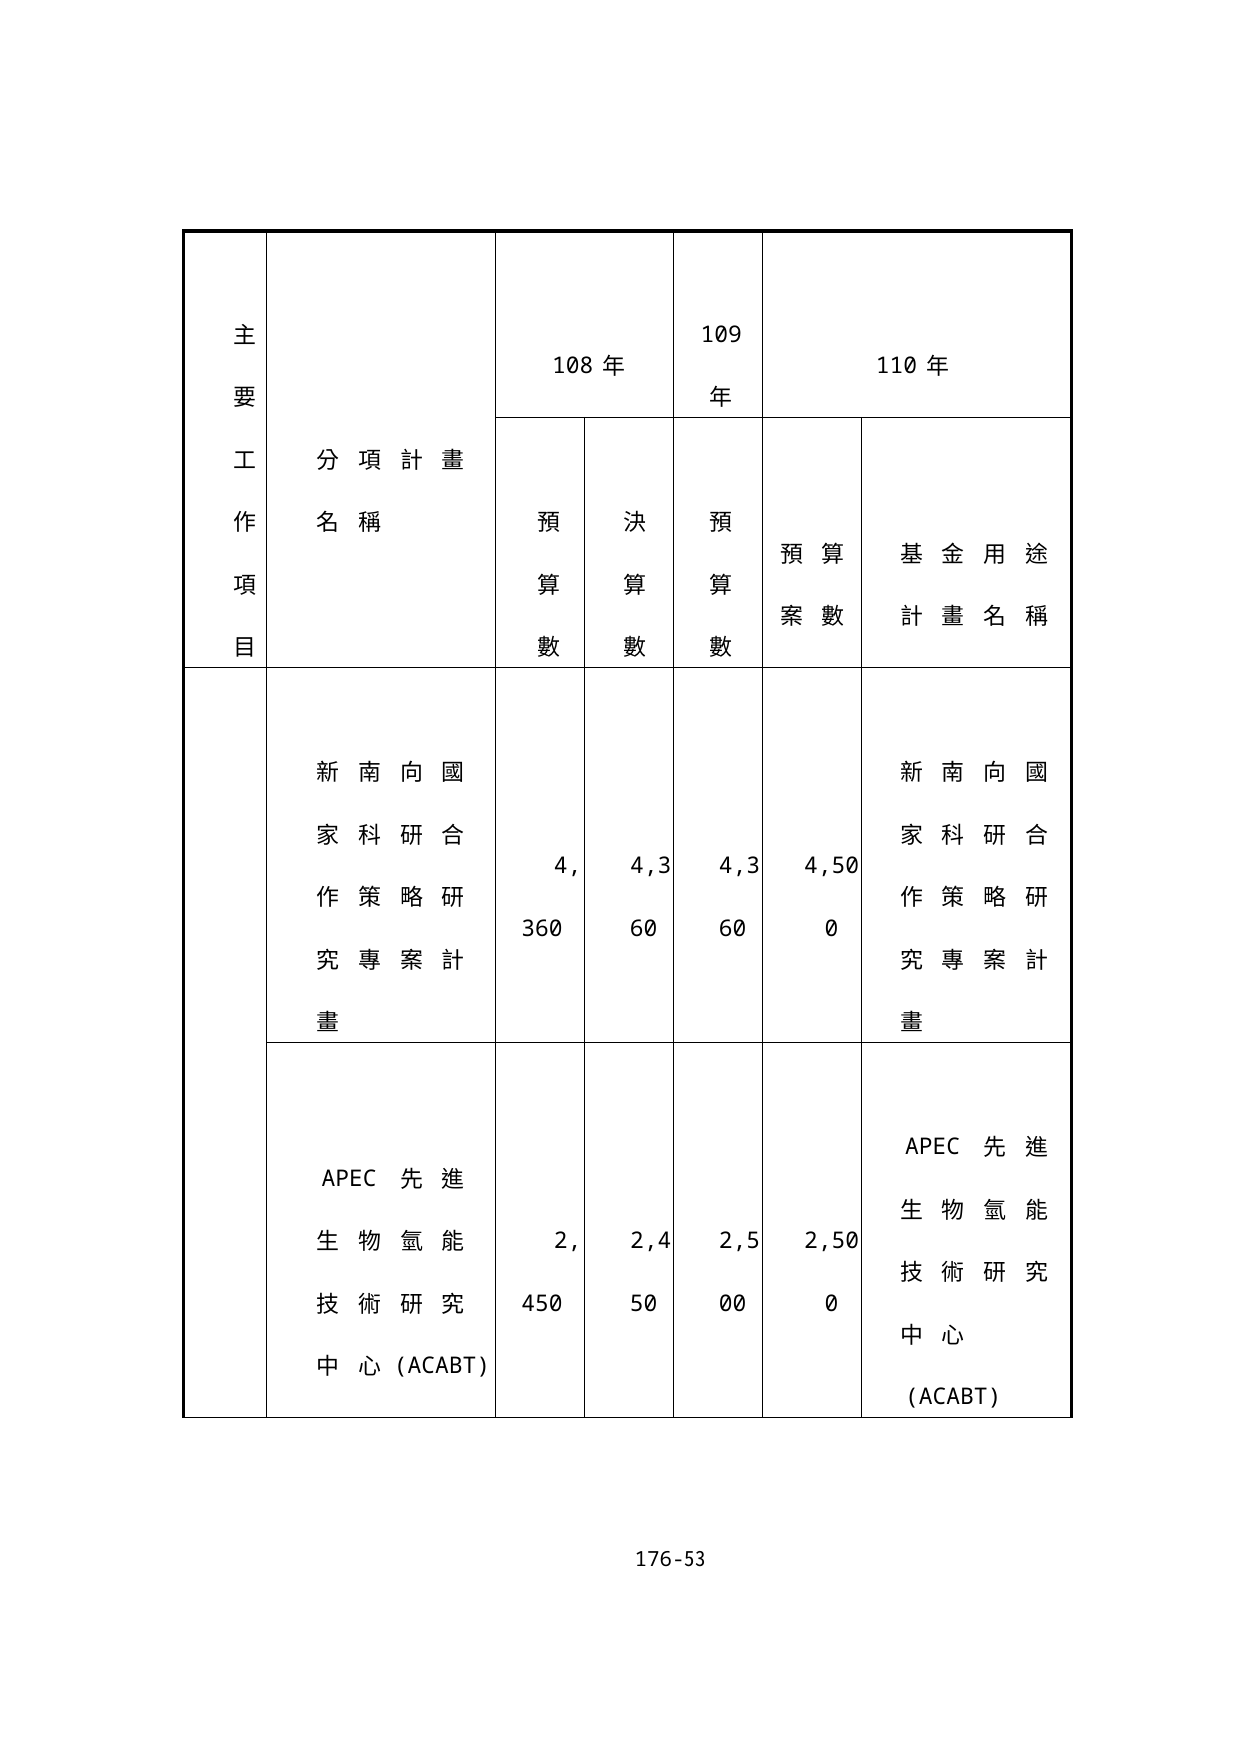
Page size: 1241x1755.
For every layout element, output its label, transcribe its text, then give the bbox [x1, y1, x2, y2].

table_cell 決算數 [585, 418, 673, 667]
table_cell 4,360 [496, 668, 584, 1042]
table_cell 4,360 [674, 668, 762, 1042]
table_cell 預算案數 [763, 418, 861, 667]
table_cell 2,450 [585, 1043, 673, 1417]
table_header 110年 [763, 233, 1070, 417]
table_cell 新南向國家科研合作策略研究專案計畫 [267, 668, 495, 1042]
table_cell 預算數 [674, 418, 762, 667]
table_cell APEC先進生物氫能技術研究中心(ACABT) [267, 1043, 495, 1417]
table_cell 基金用途計畫名稱 [862, 418, 1070, 667]
table_header 分項計畫名稱 [267, 233, 495, 667]
table_cell 4,500 [763, 668, 861, 1042]
table_cell 預算數 [496, 418, 584, 667]
table_cell 2,500 [763, 1043, 861, 1417]
table_cell 2,500 [674, 1043, 762, 1417]
table_header 109年 [674, 233, 762, 417]
table_cell [185, 668, 266, 1417]
table_cell 新南向國家科研合作策略研究專案計畫 [862, 668, 1070, 1042]
table_cell 2,450 [496, 1043, 584, 1417]
table_header 108年 [496, 233, 673, 417]
table_header 主要工作項目 [185, 233, 266, 667]
table_cell 4,360 [585, 668, 673, 1042]
table_cell APEC先進生物氫能技術研究中心(ACABT) [862, 1043, 1070, 1417]
